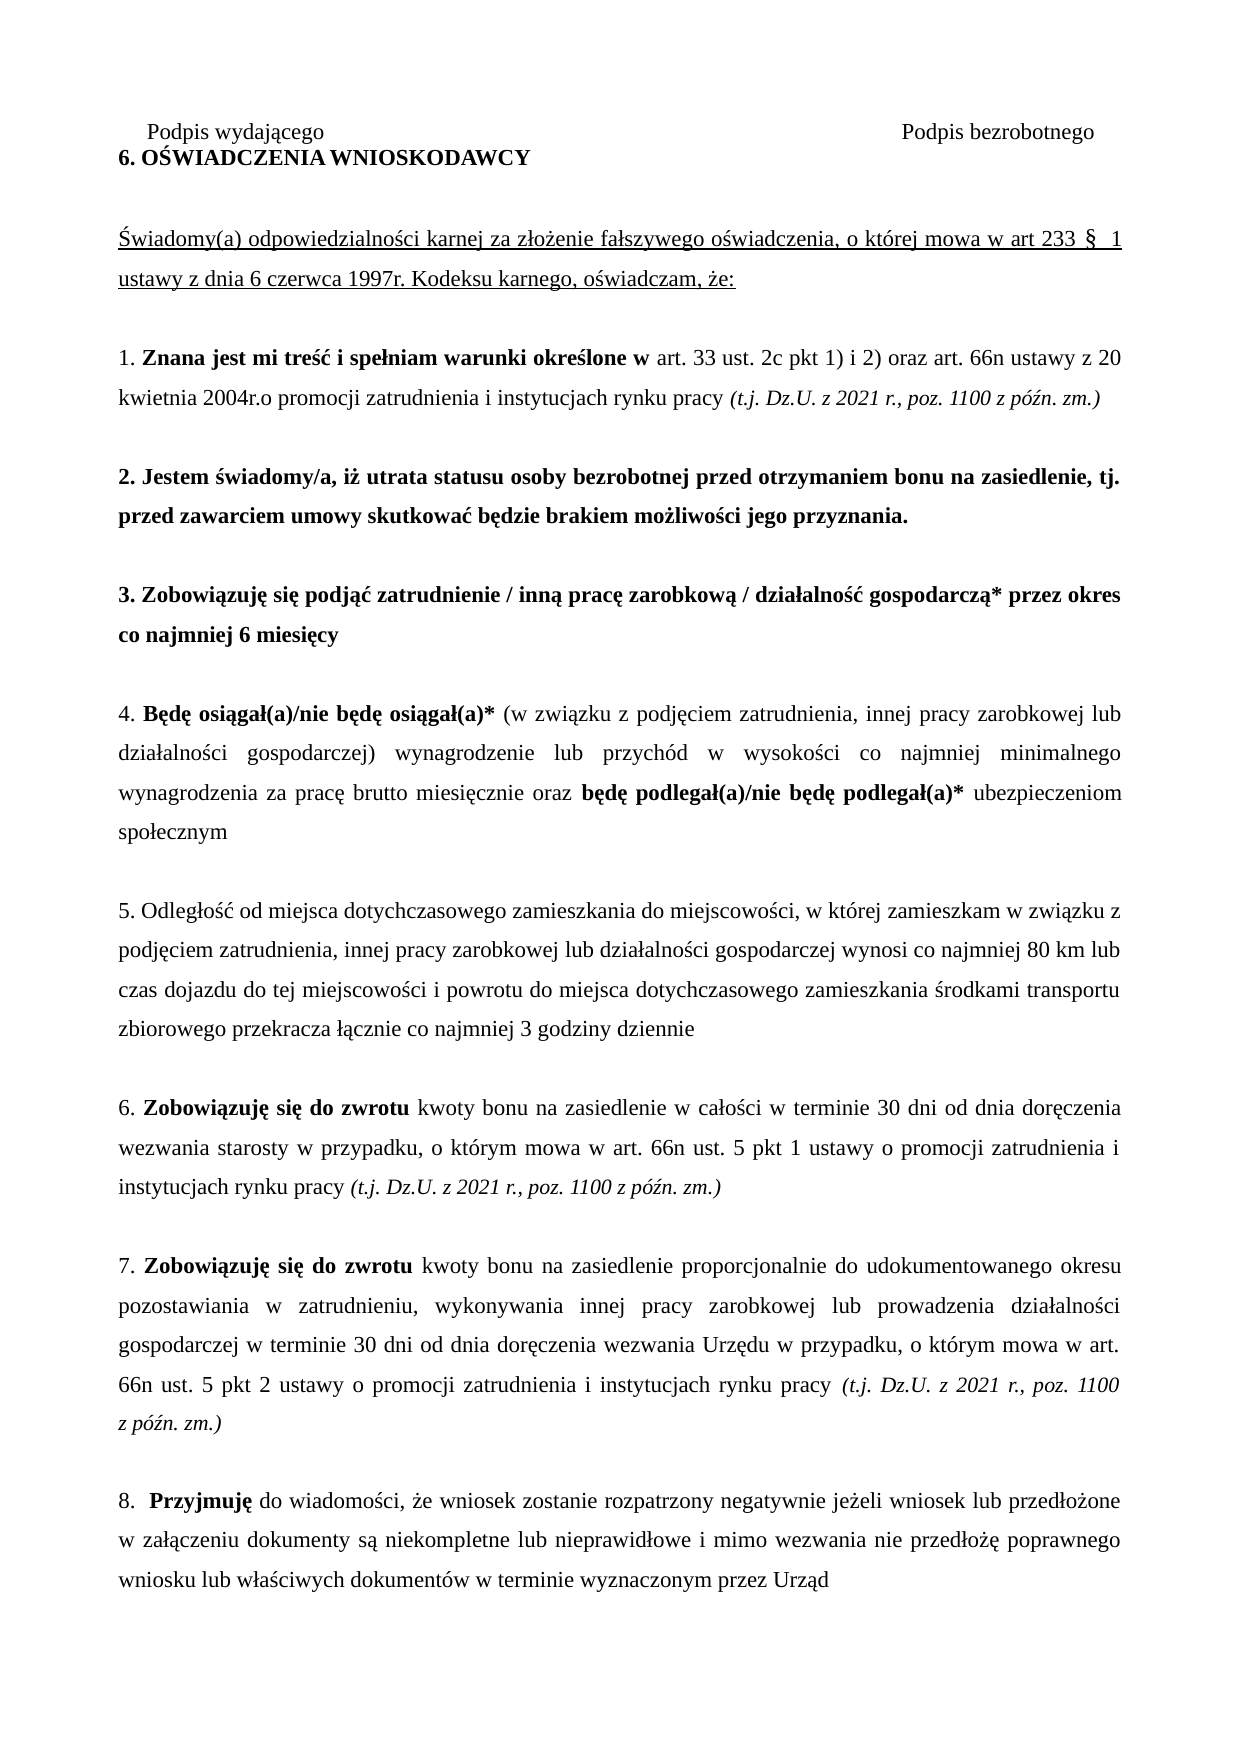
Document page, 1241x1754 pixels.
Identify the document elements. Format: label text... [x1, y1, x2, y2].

text 6. OŚWIADCZENIA WNIOSKODAWCY [118, 144, 1122, 171]
text 4. Będę osiągał(a)/nie będę osiągał(a)* (w związku z podjęciem zatrudnienia, innej pracy zarobkowej lub działalności gospodarczej) wynagrodzenie lub przychód w wysokości co najmniej minimalnego wynagrodzenia za pracę brutto miesięcznie oraz będę podlegał(a)/nie będę podlegał(a)* ubezpieczeniom społecznym [118, 699, 1122, 844]
text 7. Zobowiązuję się do zwrotu kwoty bonu na zasiedlenie proporcjonalnie do udokumentowanego okresu pozostawiania w zatrudnieniu, wykonywania innej pracy zarobkowej lub prowadzenia działalności gospodarczej w terminie 30 dni od dnia doręczenia wezwania Urzędu w przypadku, o którym mowa w art. 66n ust. 5 pkt 2 ustawy o promocji zatrudnienia i instytucjach rynku pracy (t.j. Dz.U. z 2021 r., poz. 1100 z późn. zm.) [118, 1252, 1122, 1435]
text Podpis wydającego Podpis bezrobotnego [118, 118, 1122, 144]
text 8. Przyjmuję do wiadomości, że wniosek zostanie rozpatrzony negatywnie jeżeli wniosek lub przedłożone w załączeniu dokumenty są niekompletne lub nieprawidłowe i mimo wezwania nie przedłożę poprawnego wniosku lub właściwych dokumentów w terminie wyznaczonym przez Urząd [118, 1487, 1122, 1592]
text Świadomy(a) odpowiedzialności karnej za złożenie fałszywego oświadczenia, o której mowa w art 233 § 1 [118, 223, 1122, 248]
text ustawy z dnia 6 czerwca 1997r. Kodeksu karnego, oświadczam, że: [118, 250, 1122, 292]
text 3. Zobowiązuję się podjąć zatrudnienie / inną pracę zarobkową / działalność gospodarczą* przez okres co najmniej 6 miesięcy [118, 581, 1122, 647]
text 5. Odległość od miejsca dotychczasowego zamieszkania do miejscowości, w której zamieszkam w związku z podjęciem zatrudnienia, innej pracy zarobkowej lub działalności gospodarczej wynosi co najmniej 80 km lub czas dojazdu do tej miejscowości i powrotu do miejsca dotychczasowego zamieszkania środkami transportu zbiorowego przekracza łącznie co najmniej 3 godziny dziennie [118, 897, 1122, 1042]
text 1. Znana jest mi treść i spełniam warunki określone w art. 33 ust. 2c pkt 1) i 2) oraz art. 66n ustawy z 20 kwietnia 2004r.o promocji zatrudnienia i instytucjach rynku pracy (t.j. Dz.U. z 2021 r., poz. 1100 z późn. zm.) [118, 344, 1122, 410]
text 6. Zobowiązuję się do zwrotu kwoty bonu na zasiedlenie w całości w terminie 30 dni od dnia doręczenia wezwania starosty w przypadku, o którym mowa w art. 66n ust. 5 pkt 1 ustawy o promocji zatrudnienia i instytucjach rynku pracy (t.j. Dz.U. z 2021 r., poz. 1100 z późn. zm.) [118, 1094, 1122, 1200]
text 2. Jestem świadomy/a, iż utrata statusu osoby bezrobotnej przed otrzymaniem bonu na zasiedlenie, tj. przed zawarciem umowy skutkować będzie brakiem możliwości jego przyznania. [118, 463, 1122, 528]
